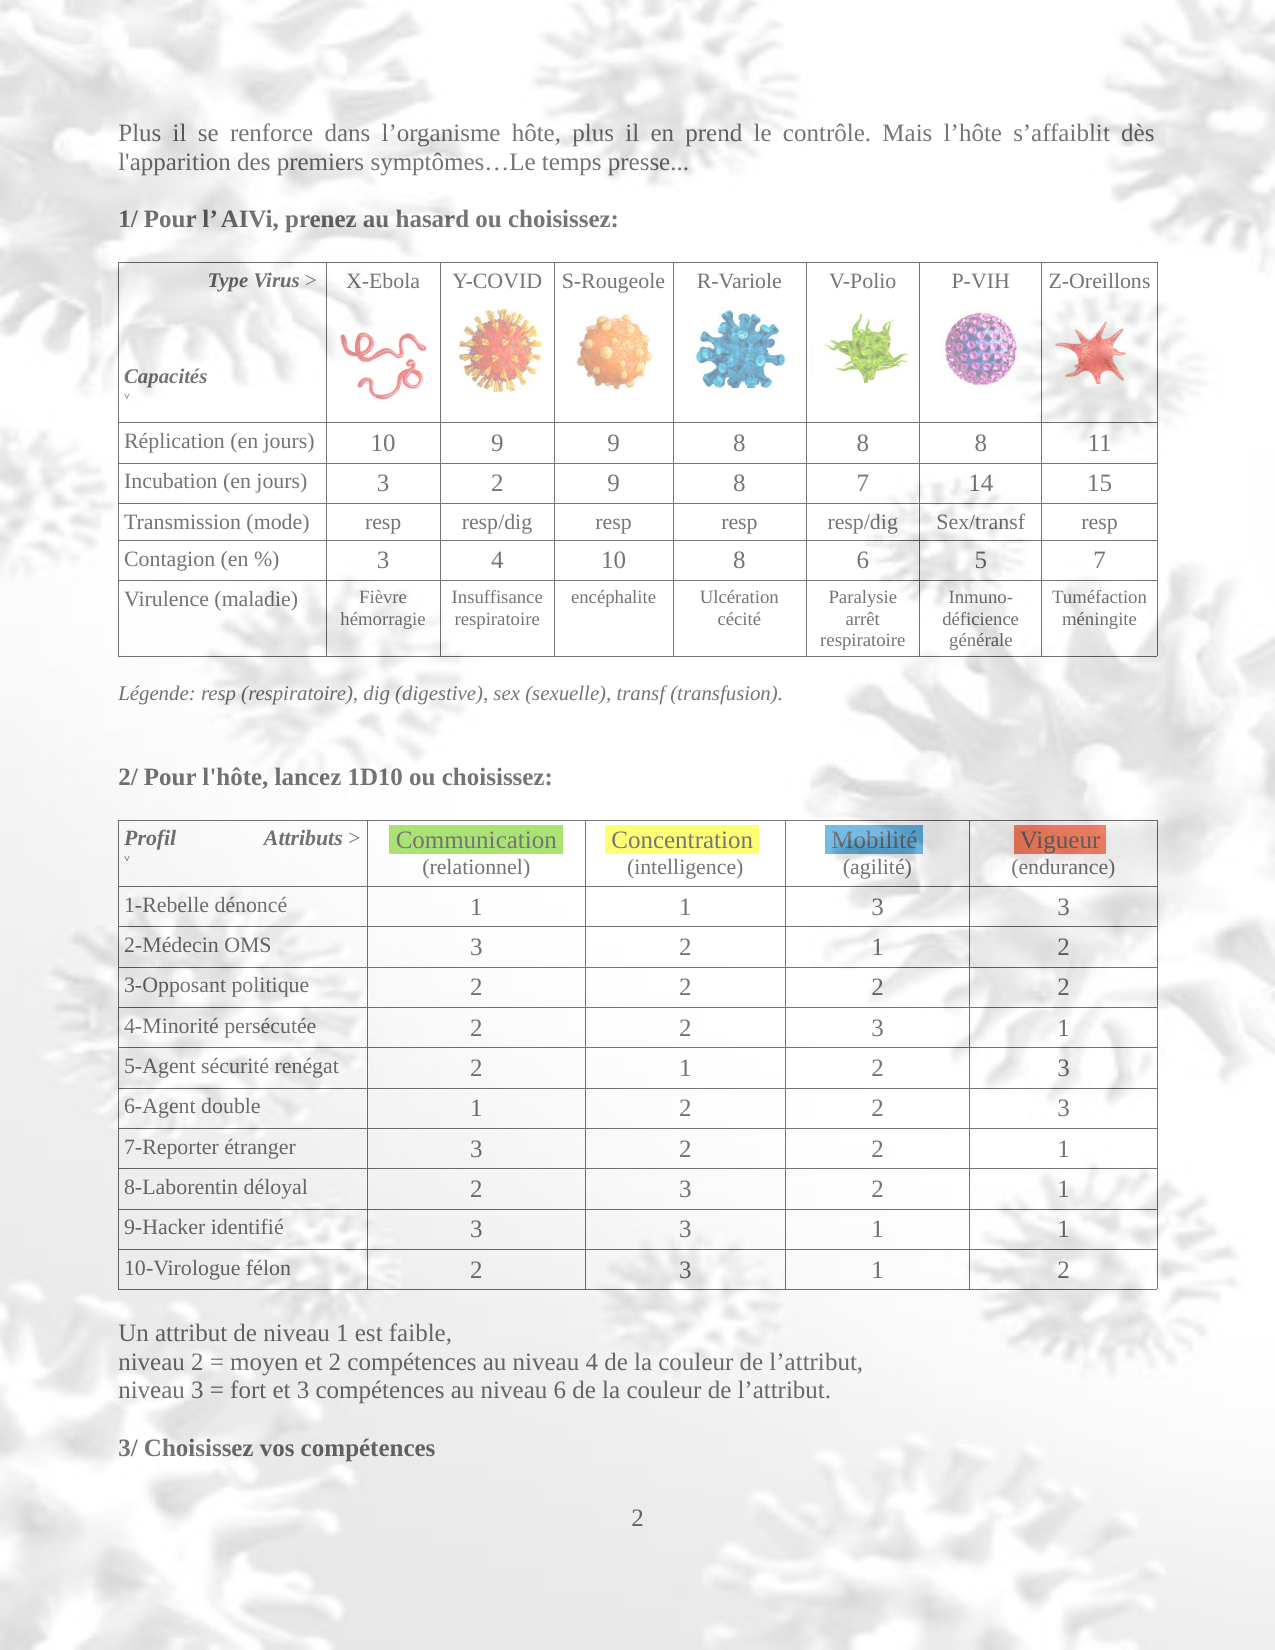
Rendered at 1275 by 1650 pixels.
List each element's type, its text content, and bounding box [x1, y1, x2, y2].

picture [206, 1445, 212, 1456]
picture [1043, 123, 1050, 141]
picture [119, 1386, 130, 1398]
picture [693, 1386, 701, 1398]
picture [208, 129, 217, 141]
table_cell -2 jour Inc [786, 968, 969, 1007]
picture [533, 774, 543, 785]
picture [159, 690, 167, 700]
picture [338, 129, 348, 141]
picture [359, 1358, 370, 1370]
picture [198, 129, 206, 141]
picture [708, 1381, 719, 1398]
picture [375, 1327, 382, 1341]
picture [250, 158, 259, 170]
picture [438, 690, 445, 700]
picture [792, 1381, 804, 1398]
picture [535, 1387, 546, 1398]
text - moyen 7 à 9, [368, 927, 585, 967]
picture [413, 690, 417, 700]
picture [162, 1386, 172, 1398]
picture [130, 690, 138, 700]
picture [231, 1380, 238, 1398]
picture [584, 124, 590, 141]
picture [686, 129, 697, 146]
picture [753, 1358, 762, 1370]
picture [318, 1330, 329, 1341]
picture [217, 768, 230, 785]
picture [430, 129, 440, 141]
picture [231, 773, 242, 785]
picture [186, 773, 196, 785]
picture [186, 159, 191, 170]
picture [220, 1327, 227, 1341]
picture [118, 153, 124, 170]
picture [380, 159, 392, 175]
picture [511, 124, 523, 141]
picture [361, 129, 369, 141]
picture [200, 159, 205, 170]
picture [360, 769, 377, 785]
picture [1014, 129, 1022, 141]
picture [713, 1359, 724, 1370]
picture [532, 1359, 544, 1370]
picture [510, 690, 519, 700]
picture [355, 158, 363, 170]
picture [202, 690, 217, 700]
picture [442, 773, 451, 785]
picture [298, 1381, 307, 1390]
picture [250, 129, 261, 141]
picture [769, 686, 776, 704]
picture [807, 129, 818, 141]
picture [795, 1356, 802, 1370]
picture [282, 1330, 294, 1341]
picture [173, 1327, 187, 1341]
picture [464, 158, 473, 170]
picture [447, 689, 456, 700]
picture [850, 1356, 861, 1374]
picture [629, 158, 638, 170]
picture [476, 215, 487, 227]
picture [513, 1358, 524, 1370]
picture [510, 154, 523, 170]
picture [401, 1386, 412, 1398]
picture [662, 129, 673, 141]
picture [546, 216, 552, 227]
picture [152, 129, 160, 141]
picture [249, 690, 264, 700]
picture [338, 1324, 347, 1341]
picture [432, 215, 443, 227]
picture [659, 1358, 668, 1370]
picture [330, 690, 345, 700]
picture [315, 1356, 322, 1370]
picture [345, 686, 352, 704]
picture [172, 216, 184, 227]
picture [626, 130, 631, 141]
picture [131, 1387, 136, 1398]
picture [632, 124, 638, 141]
picture [467, 773, 478, 785]
picture [467, 690, 475, 700]
picture [220, 210, 238, 227]
picture [651, 129, 660, 141]
picture [297, 1390, 308, 1398]
picture [284, 690, 288, 700]
picture [453, 768, 466, 785]
picture [1122, 124, 1133, 141]
picture [251, 1384, 266, 1398]
picture [173, 130, 178, 141]
picture [219, 158, 230, 170]
picture [570, 215, 578, 227]
picture [130, 158, 140, 170]
picture [632, 1509, 642, 1526]
picture [599, 216, 609, 227]
picture [409, 129, 417, 141]
picture [282, 129, 290, 141]
picture [725, 1358, 733, 1370]
picture [151, 1358, 160, 1370]
picture [585, 1386, 594, 1398]
picture [524, 1386, 534, 1398]
picture [549, 690, 558, 700]
picture [702, 1358, 711, 1370]
picture [189, 1330, 194, 1341]
picture [806, 1387, 817, 1398]
text - difficile 10 à 12, [555, 263, 673, 422]
picture [418, 690, 428, 704]
picture [769, 1353, 775, 1370]
picture [682, 1359, 693, 1370]
picture [795, 129, 806, 141]
picture [580, 158, 591, 175]
picture [883, 125, 904, 141]
picture [526, 1359, 531, 1370]
picture [140, 130, 151, 141]
picture [642, 1358, 652, 1370]
picture [684, 690, 691, 700]
picture [984, 127, 991, 141]
picture [285, 215, 298, 232]
picture [670, 1358, 681, 1370]
picture [825, 1353, 837, 1370]
picture [475, 686, 482, 704]
picture [681, 1387, 692, 1398]
picture [694, 1353, 700, 1370]
picture [591, 690, 599, 700]
picture [718, 129, 729, 141]
picture [393, 158, 411, 170]
picture [355, 1329, 364, 1341]
picture [307, 1329, 317, 1341]
picture [415, 1324, 427, 1341]
text - difficile 10 à 12, [786, 927, 969, 967]
picture [445, 215, 455, 227]
picture [1032, 129, 1042, 141]
picture [509, 215, 518, 227]
picture [475, 158, 483, 170]
picture [242, 686, 249, 704]
picture [286, 1358, 297, 1370]
picture [592, 130, 603, 141]
picture [623, 690, 630, 700]
picture [391, 768, 402, 785]
picture [579, 215, 587, 227]
picture [262, 1359, 274, 1375]
picture [435, 1329, 444, 1341]
picture [348, 1358, 357, 1370]
picture [1076, 124, 1088, 141]
picture [320, 773, 329, 785]
text - difficile 10 à 12, [586, 927, 785, 967]
picture [396, 686, 403, 704]
picture [456, 1358, 465, 1370]
picture [308, 689, 313, 700]
picture [238, 153, 249, 170]
picture [413, 1386, 422, 1398]
picture [526, 686, 533, 704]
picture [480, 774, 486, 785]
picture [641, 690, 649, 700]
text Notes: [674, 263, 806, 422]
picture [262, 781, 267, 789]
picture [192, 1390, 203, 1398]
picture [176, 1444, 187, 1456]
picture [325, 1444, 344, 1456]
picture [745, 690, 749, 700]
picture [264, 690, 271, 700]
picture [1103, 127, 1110, 141]
picture [761, 129, 770, 141]
picture [396, 210, 409, 227]
picture [441, 129, 452, 141]
picture [222, 1444, 230, 1456]
picture [239, 129, 248, 141]
picture [494, 1359, 505, 1370]
text Notes: [807, 315, 919, 422]
picture [379, 690, 389, 704]
picture [372, 1358, 390, 1370]
picture [379, 768, 388, 785]
picture [137, 1359, 149, 1370]
picture [130, 211, 137, 227]
picture [180, 690, 188, 700]
picture [266, 216, 272, 227]
picture [422, 1358, 431, 1370]
picture [627, 1386, 636, 1398]
picture [427, 1324, 433, 1341]
picture [366, 1329, 374, 1341]
picture [403, 686, 412, 700]
picture [239, 211, 247, 227]
picture [363, 215, 374, 227]
picture [195, 1324, 207, 1341]
picture [211, 210, 216, 218]
picture [309, 158, 327, 170]
picture [340, 1386, 358, 1398]
picture [610, 1386, 620, 1398]
picture [372, 1386, 381, 1398]
picture [346, 158, 354, 170]
picture [329, 159, 334, 170]
picture [634, 1353, 640, 1370]
picture [740, 1353, 751, 1370]
picture [608, 158, 619, 175]
picture [298, 690, 307, 700]
picture [1070, 130, 1075, 141]
picture [186, 215, 196, 227]
picture [272, 223, 277, 231]
picture [312, 1444, 323, 1456]
picture [330, 774, 340, 785]
picture [838, 1359, 849, 1370]
picture [131, 1359, 136, 1370]
picture [905, 129, 915, 141]
picture [1134, 129, 1143, 141]
picture [534, 215, 545, 227]
picture [617, 689, 622, 700]
picture [364, 686, 373, 700]
picture [692, 690, 701, 700]
picture [374, 690, 378, 700]
picture [371, 158, 379, 170]
picture [1059, 129, 1069, 141]
picture [273, 1444, 284, 1456]
picture [462, 1387, 473, 1398]
text - facile 4 à 6, [970, 887, 1157, 926]
picture [246, 1329, 255, 1341]
picture [359, 1386, 370, 1403]
picture [150, 690, 158, 700]
picture [273, 1386, 282, 1398]
picture [525, 158, 534, 170]
picture [424, 1386, 433, 1398]
picture [422, 774, 434, 785]
picture [585, 686, 589, 700]
picture [488, 216, 500, 227]
picture [390, 1386, 399, 1398]
picture [541, 156, 548, 170]
picture [454, 130, 459, 141]
picture [271, 690, 282, 704]
picture [553, 215, 561, 227]
picture [172, 774, 184, 785]
text Notes: [119, 968, 367, 1007]
picture [559, 690, 568, 700]
picture [345, 216, 355, 227]
picture [192, 1353, 202, 1370]
picture [702, 690, 710, 700]
picture [415, 1444, 424, 1456]
picture [234, 1324, 245, 1341]
picture [242, 1445, 252, 1456]
picture [721, 1386, 730, 1398]
picture [144, 1439, 159, 1456]
picture [166, 158, 184, 170]
picture [259, 1445, 271, 1456]
picture [410, 215, 421, 227]
picture [429, 690, 437, 700]
picture [325, 124, 336, 141]
picture [130, 769, 137, 785]
picture [202, 210, 209, 227]
picture [504, 773, 512, 785]
picture [659, 685, 667, 704]
picture [324, 690, 328, 700]
picture [736, 690, 743, 700]
picture [923, 129, 931, 141]
picture [541, 690, 549, 700]
picture [481, 1386, 492, 1398]
picture [753, 1386, 763, 1398]
picture [620, 158, 628, 170]
picture [252, 773, 261, 785]
picture [224, 690, 235, 704]
picture [959, 124, 971, 141]
picture [592, 158, 600, 170]
picture [296, 1329, 305, 1341]
picture [502, 690, 510, 700]
picture [409, 1330, 414, 1341]
picture [467, 1358, 475, 1370]
picture [404, 1444, 413, 1456]
picture [461, 129, 469, 141]
picture [137, 1329, 148, 1341]
picture [139, 690, 149, 704]
picture [525, 129, 536, 141]
picture [483, 1358, 493, 1370]
picture [493, 690, 500, 700]
picture [141, 158, 152, 175]
picture [549, 158, 558, 170]
picture [640, 158, 648, 170]
picture [262, 123, 269, 141]
text Les difficultés d’action sont: [368, 887, 585, 926]
table_cell 3 [920, 310, 1041, 422]
picture [523, 773, 532, 785]
picture [163, 1439, 176, 1456]
picture [189, 1445, 195, 1456]
picture [751, 690, 760, 700]
picture [471, 129, 489, 141]
picture [156, 1329, 166, 1341]
picture [697, 129, 705, 141]
picture [605, 1353, 616, 1370]
picture [563, 216, 569, 227]
picture [231, 1358, 249, 1370]
picture [490, 129, 499, 141]
picture [487, 773, 495, 785]
picture [513, 1386, 522, 1398]
picture [196, 1444, 204, 1456]
picture [118, 261, 1158, 657]
picture [1145, 129, 1153, 141]
picture [264, 1329, 275, 1341]
picture [846, 124, 852, 141]
picture [631, 690, 640, 700]
picture [202, 768, 209, 785]
picture [130, 1440, 137, 1456]
picture [730, 124, 741, 141]
picture [835, 129, 846, 141]
text Les difficultés d’action sont: [586, 887, 785, 926]
text En cas d'absence en main de la bonne couleur, on peut défausser jusqu'à 2 cartes d'autres couleurs, chacune valant 1 pt. [119, 887, 367, 926]
picture [456, 210, 469, 227]
picture [545, 1358, 554, 1370]
text Notes: [807, 263, 919, 314]
picture [381, 124, 387, 141]
picture [232, 1444, 241, 1456]
picture [335, 215, 344, 227]
picture [162, 1358, 172, 1370]
picture [532, 690, 539, 700]
picture [544, 129, 553, 141]
picture [494, 1387, 499, 1398]
picture [336, 158, 345, 170]
picture [445, 1358, 454, 1370]
picture [432, 158, 443, 170]
picture [261, 158, 269, 170]
text Ex: test de vigueur, utilisation d'une carte rouge. [786, 821, 969, 886]
picture [916, 130, 921, 141]
picture [376, 216, 388, 227]
picture [556, 1358, 566, 1370]
picture [137, 1387, 149, 1398]
picture [678, 689, 683, 700]
picture [670, 1386, 679, 1398]
picture [143, 769, 158, 785]
picture [602, 1381, 608, 1398]
picture [151, 1386, 160, 1398]
picture [119, 768, 129, 785]
picture [119, 1439, 130, 1456]
picture [397, 129, 408, 141]
picture [818, 1359, 823, 1370]
picture [276, 1330, 281, 1341]
picture [651, 1381, 668, 1398]
picture [617, 1358, 626, 1370]
picture [573, 1381, 584, 1398]
picture [179, 124, 185, 141]
picture [787, 1387, 792, 1398]
table_cell 3 [920, 263, 1041, 309]
picture [213, 1444, 221, 1456]
picture [763, 1384, 770, 1398]
picture [118, 686, 129, 700]
picture [720, 685, 735, 704]
picture [119, 1358, 130, 1370]
picture [379, 1444, 388, 1456]
picture [275, 1358, 284, 1370]
text - facile 4 à 6, [786, 887, 969, 926]
picture [143, 211, 158, 227]
picture [536, 127, 543, 141]
picture [753, 124, 759, 141]
picture [360, 1444, 369, 1456]
picture [520, 210, 533, 227]
picture [132, 124, 138, 141]
picture [671, 686, 678, 704]
picture [250, 1358, 261, 1370]
picture [160, 773, 171, 785]
picture [660, 158, 669, 170]
picture [783, 129, 792, 141]
picture [854, 129, 863, 141]
picture [410, 773, 421, 785]
picture [300, 215, 319, 227]
picture [314, 690, 323, 700]
picture [289, 158, 297, 170]
picture [119, 1325, 135, 1341]
picture [192, 156, 199, 170]
picture [329, 1353, 339, 1370]
picture [242, 771, 250, 785]
picture [398, 1329, 408, 1341]
picture [248, 211, 266, 227]
picture [217, 690, 224, 700]
picture [817, 1384, 824, 1398]
picture [423, 215, 431, 227]
table_cell 2-Médecin OMS [586, 968, 785, 1007]
picture [308, 773, 317, 785]
picture [579, 686, 583, 700]
picture [451, 1386, 461, 1398]
picture [413, 158, 424, 175]
picture [389, 1323, 396, 1341]
picture [573, 129, 584, 146]
picture [345, 1444, 358, 1461]
picture [119, 125, 131, 141]
picture [570, 690, 578, 700]
picture [761, 690, 769, 700]
picture [426, 1444, 434, 1456]
picture [295, 773, 308, 785]
picture [292, 129, 301, 141]
picture [166, 1327, 173, 1341]
picture [282, 773, 293, 785]
picture [154, 158, 165, 175]
picture [391, 1358, 402, 1375]
picture [638, 1386, 649, 1398]
picture [1096, 130, 1101, 141]
picture [316, 1386, 325, 1398]
picture [277, 158, 288, 175]
picture [285, 1444, 293, 1456]
picture [193, 1381, 202, 1390]
picture [972, 129, 983, 141]
picture [785, 1358, 795, 1370]
picture [598, 686, 605, 704]
picture [991, 129, 1000, 141]
picture [424, 156, 431, 170]
picture [160, 215, 171, 227]
picture [605, 129, 613, 141]
picture [274, 768, 281, 785]
picture [404, 1358, 413, 1370]
picture [120, 210, 129, 227]
picture [513, 773, 521, 785]
picture [457, 690, 466, 700]
picture [305, 1358, 314, 1370]
picture [414, 1356, 421, 1370]
picture [301, 1444, 310, 1456]
picture [283, 1384, 290, 1398]
picture [770, 1384, 785, 1398]
picture [208, 1330, 219, 1341]
text En cas d'absence en main de la bonne couleur, on peut défausser jusqu'à 2 cartes d'autres couleurs, chacune valant 1 pt. [970, 821, 1157, 886]
picture [173, 1387, 184, 1398]
picture [585, 1354, 597, 1370]
picture [349, 129, 360, 141]
picture [118, 819, 1158, 1290]
picture [943, 124, 949, 141]
picture [230, 129, 238, 141]
picture [321, 215, 334, 227]
table_cell 2-Médecin OMS [368, 968, 585, 1007]
picture [737, 1381, 743, 1398]
picture [567, 1359, 578, 1370]
picture [650, 158, 658, 170]
picture [349, 768, 358, 785]
picture [239, 1386, 250, 1398]
picture [445, 158, 463, 170]
picture [206, 158, 217, 170]
picture [711, 690, 718, 700]
picture [418, 128, 429, 146]
picture [173, 1359, 184, 1370]
picture [271, 129, 282, 141]
picture [497, 774, 503, 785]
picture [651, 690, 658, 700]
picture [561, 158, 579, 170]
picture [170, 686, 179, 700]
table_cell -2 jour Inc [1042, 263, 1157, 422]
picture [435, 1386, 443, 1398]
picture [802, 1356, 817, 1370]
text - difficile 10 à 12, [970, 927, 1157, 967]
picture [707, 129, 716, 141]
picture [1089, 124, 1095, 141]
picture [554, 1381, 565, 1398]
picture [1051, 123, 1058, 141]
picture [433, 1358, 444, 1370]
picture [298, 158, 307, 170]
picture [303, 129, 312, 141]
picture [327, 1386, 338, 1398]
picture [370, 1442, 378, 1456]
picture [382, 1384, 389, 1398]
picture [819, 127, 834, 141]
picture [589, 215, 598, 227]
text - moyen 7 à 9, [119, 927, 367, 967]
picture [500, 1387, 512, 1398]
picture [290, 690, 297, 700]
picture [390, 1444, 403, 1456]
